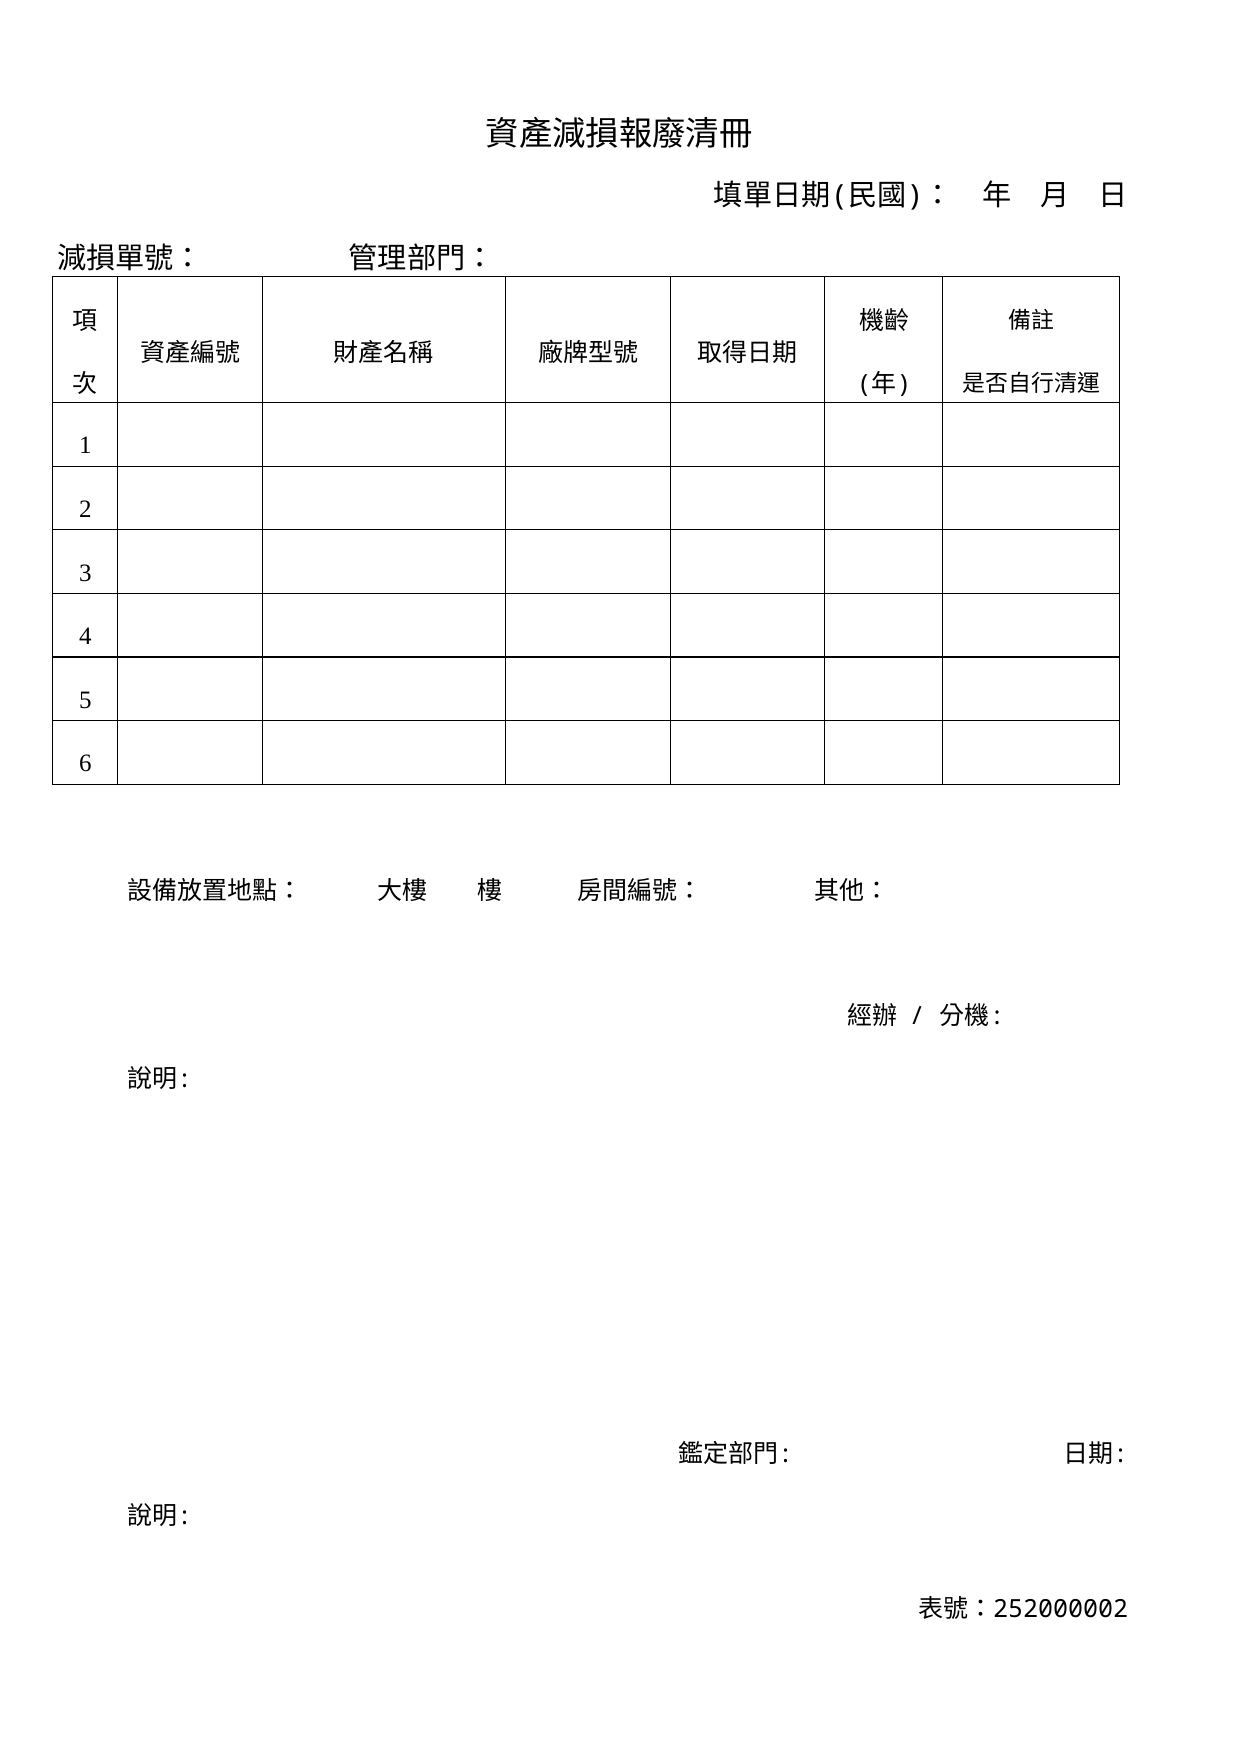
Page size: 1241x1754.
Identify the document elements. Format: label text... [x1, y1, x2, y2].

table_cell [506, 658, 670, 720]
table_cell 5 [53, 658, 117, 720]
table_cell 3 [53, 530, 117, 593]
table_cell [671, 530, 824, 593]
table_cell [118, 658, 262, 720]
table_cell [118, 467, 262, 529]
table_header 資產編號 [118, 277, 262, 402]
table_cell [943, 594, 1119, 656]
table_cell [943, 530, 1119, 593]
table_cell [263, 403, 505, 466]
table_cell [263, 467, 505, 529]
table_cell [506, 467, 670, 529]
table_cell [825, 721, 942, 783]
table_header 廠牌型號 [506, 277, 670, 402]
table_cell [943, 403, 1119, 466]
table_cell [671, 594, 824, 656]
table_cell [118, 530, 262, 593]
table_cell [118, 721, 262, 783]
text 鑑定部門: 日期: [127, 1409, 1128, 1472]
table_cell [671, 467, 824, 529]
table_cell [943, 658, 1119, 720]
table_header 取得日期 [671, 277, 824, 402]
text 經辦 / 分機: [127, 972, 1128, 1034]
table_cell [118, 403, 262, 466]
table_cell [825, 403, 942, 466]
table_cell 4 [53, 594, 117, 656]
table_cell [943, 467, 1119, 529]
table_cell [263, 594, 505, 656]
table_cell [671, 721, 824, 783]
text 說明: [127, 1034, 1128, 1097]
table_cell [825, 658, 942, 720]
table_cell [825, 467, 942, 529]
table_cell [943, 721, 1119, 783]
text 資產減損報廢清冊 [127, 89, 1128, 151]
table_cell [506, 403, 670, 466]
table_header 財產名稱 [263, 277, 505, 402]
table_cell [506, 594, 670, 656]
text 說明: [127, 1472, 1128, 1534]
table_cell [671, 658, 824, 720]
text 填單日期(民國)： 年 月 日 [127, 151, 1128, 214]
table_cell [118, 594, 262, 656]
table_cell 2 [53, 467, 117, 529]
table_cell [506, 721, 670, 783]
table_cell [263, 658, 505, 720]
table_cell [671, 403, 824, 466]
table_cell 1 [53, 403, 117, 466]
table_cell [825, 530, 942, 593]
table_cell [263, 721, 505, 783]
table_header 備註 是否自行清運 [943, 277, 1119, 402]
text 設備放置地點： 大樓 樓 房間編號： 其他： [127, 847, 1128, 909]
table_cell 6 [53, 721, 117, 783]
table_cell [506, 530, 670, 593]
table_header 項次 [53, 277, 117, 402]
text 減損單號： 管理部門： [57, 214, 1128, 276]
table_cell [263, 530, 505, 593]
table_cell [825, 594, 942, 656]
table_header 機齡(年) [825, 277, 942, 402]
